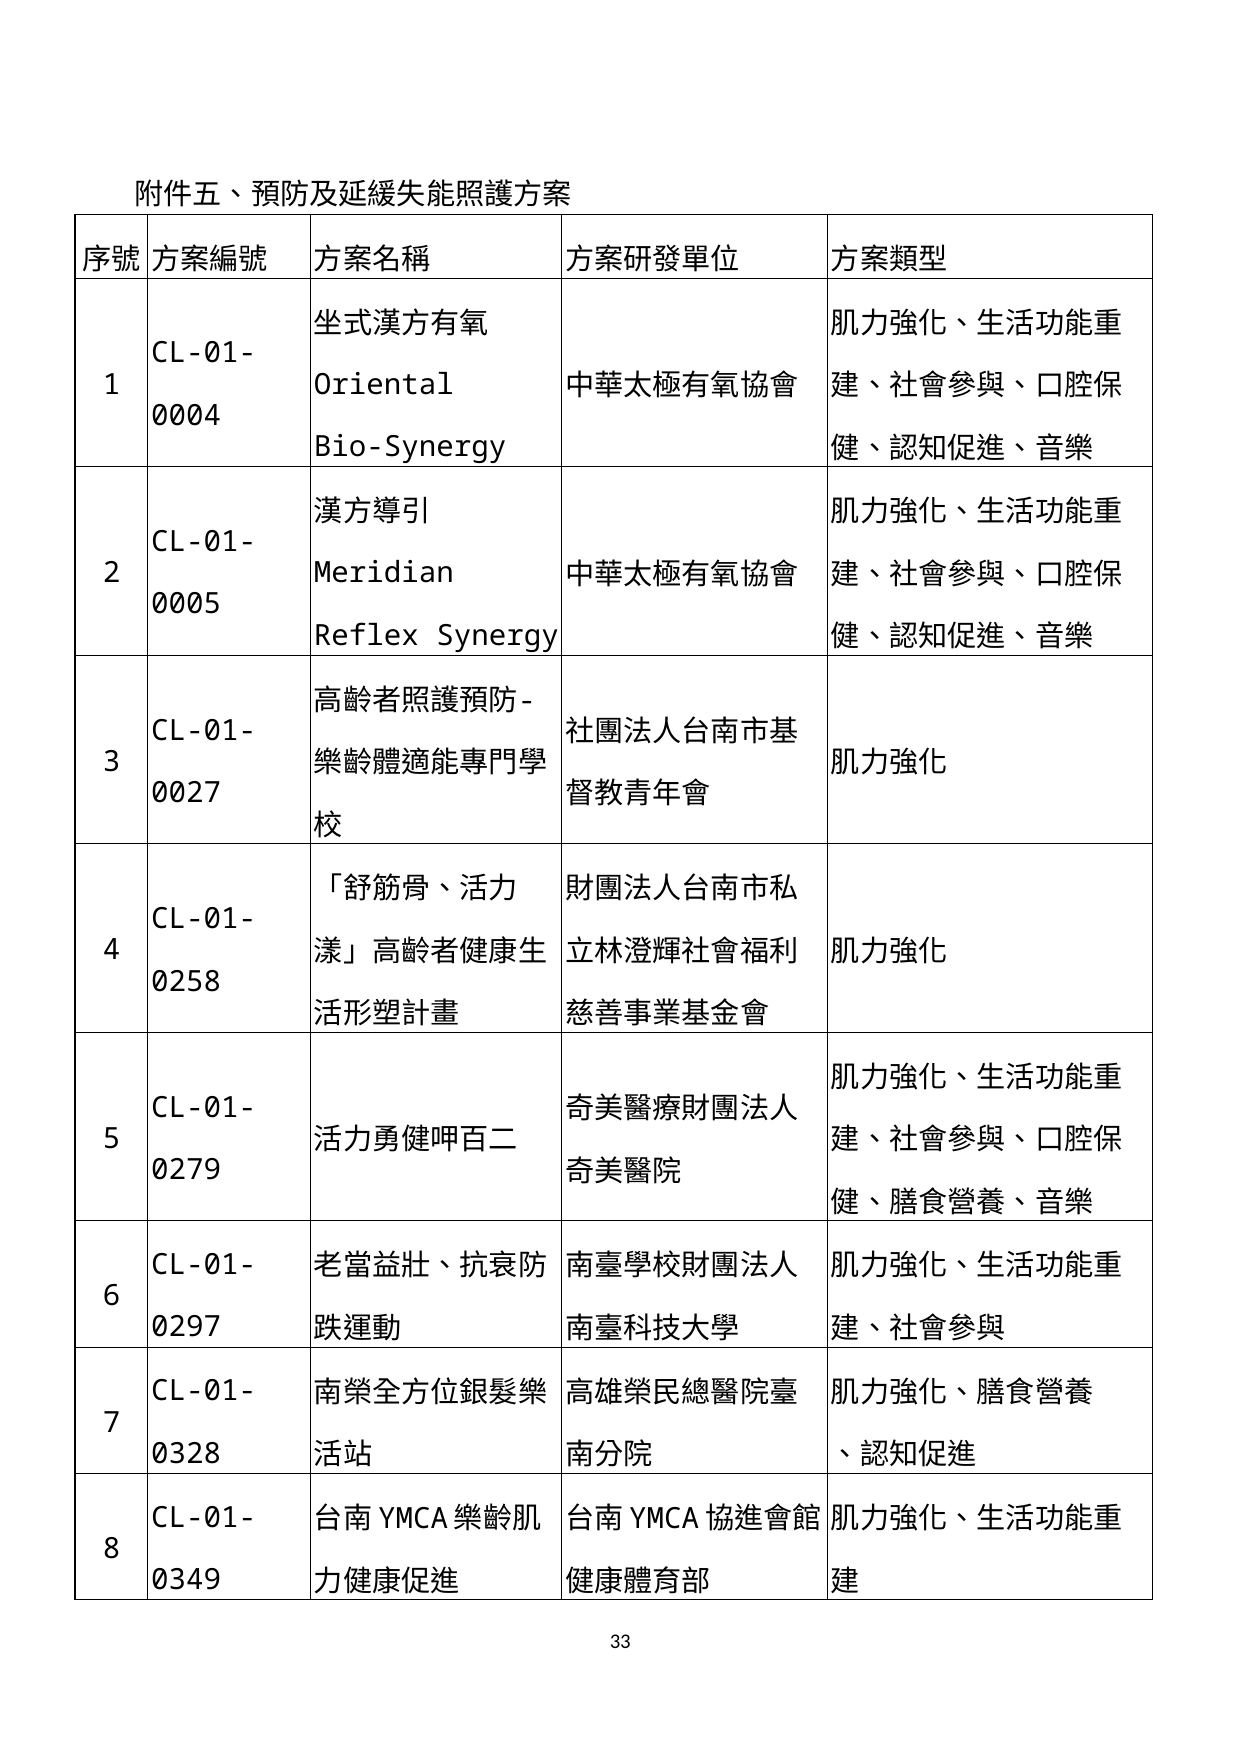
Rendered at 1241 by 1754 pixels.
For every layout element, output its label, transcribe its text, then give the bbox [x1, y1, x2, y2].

table_cell 肌力強化、膳食營養 、認知促進 [828, 1348, 1152, 1473]
text 附件五、預防及延緩失能照護方案 [75, 164, 1165, 214]
table_cell 台南YMCA樂齡肌力健康促進 [311, 1474, 561, 1599]
table_cell 奇美醫療財團法人奇美醫院 [562, 1033, 827, 1220]
table_cell 漢方導引Meridian Reflex Synergy [311, 467, 561, 655]
table_cell 活力勇健呷百二 [311, 1033, 561, 1220]
table_cell 肌力強化 [828, 656, 1152, 843]
table_header 方案類型 [828, 215, 1152, 278]
table_cell 台南YMCA協進會館健康體育部 [562, 1474, 827, 1599]
table_cell 老當益壯、抗衰防跌運動 [311, 1221, 561, 1347]
table_cell 中華太極有氧協會 [562, 467, 827, 655]
table_cell 5 [76, 1033, 147, 1220]
table_cell 3 [76, 656, 147, 843]
table_cell 肌力強化、生活功能重建、社會參與 [828, 1221, 1152, 1347]
table_cell CL-01-0004 [148, 279, 310, 466]
table_cell 4 [76, 844, 147, 1032]
table_cell 肌力強化、生活功能重建、社會參與、口腔保健、膳食營養、音樂 [828, 1033, 1152, 1220]
table_cell CL-01-0297 [148, 1221, 310, 1347]
table_header 方案編號 [148, 215, 310, 278]
table_cell CL-01-0328 [148, 1348, 310, 1473]
table_header 序號 [76, 215, 147, 278]
table_cell 2 [76, 467, 147, 655]
table_cell 肌力強化、生活功能重建、社會參與、口腔保健、認知促進、音樂 [828, 279, 1152, 466]
table_cell CL-01-0005 [148, 467, 310, 655]
table_cell CL-01-0279 [148, 1033, 310, 1220]
table_header 方案名稱 [311, 215, 561, 278]
table_cell 高齡者照護預防-樂齡體適能專門學校 [311, 656, 561, 843]
table_cell 1 [76, 279, 147, 466]
table_cell 社團法人台南市基督教青年會 [562, 656, 827, 843]
table_cell 8 [76, 1474, 147, 1599]
table_cell 南榮全方位銀髮樂活站 [311, 1348, 561, 1473]
table_cell 高雄榮民總醫院臺南分院 [562, 1348, 827, 1473]
table_cell 7 [76, 1348, 147, 1473]
table_cell 「舒筋骨、活力漾」高齡者健康生活形塑計畫 [311, 844, 561, 1032]
table_cell 6 [76, 1221, 147, 1347]
table_cell 坐式漢方有氧Oriental Bio-Synergy [311, 279, 561, 466]
table_cell 肌力強化、生活功能重建 [828, 1474, 1152, 1599]
table_cell CL-01-0258 [148, 844, 310, 1032]
table_cell CL-01-0027 [148, 656, 310, 843]
table_cell CL-01-0349 [148, 1474, 310, 1599]
table_header 方案研發單位 [562, 215, 827, 278]
table_cell 中華太極有氧協會 [562, 279, 827, 466]
table_cell 南臺學校財團法人南臺科技大學 [562, 1221, 827, 1347]
table_cell 財團法人台南市私立林澄輝社會福利慈善事業基金會 [562, 844, 827, 1032]
table_cell 肌力強化、生活功能重建、社會參與、口腔保健、認知促進、音樂 [828, 467, 1152, 655]
table_cell 肌力強化 [828, 844, 1152, 1032]
